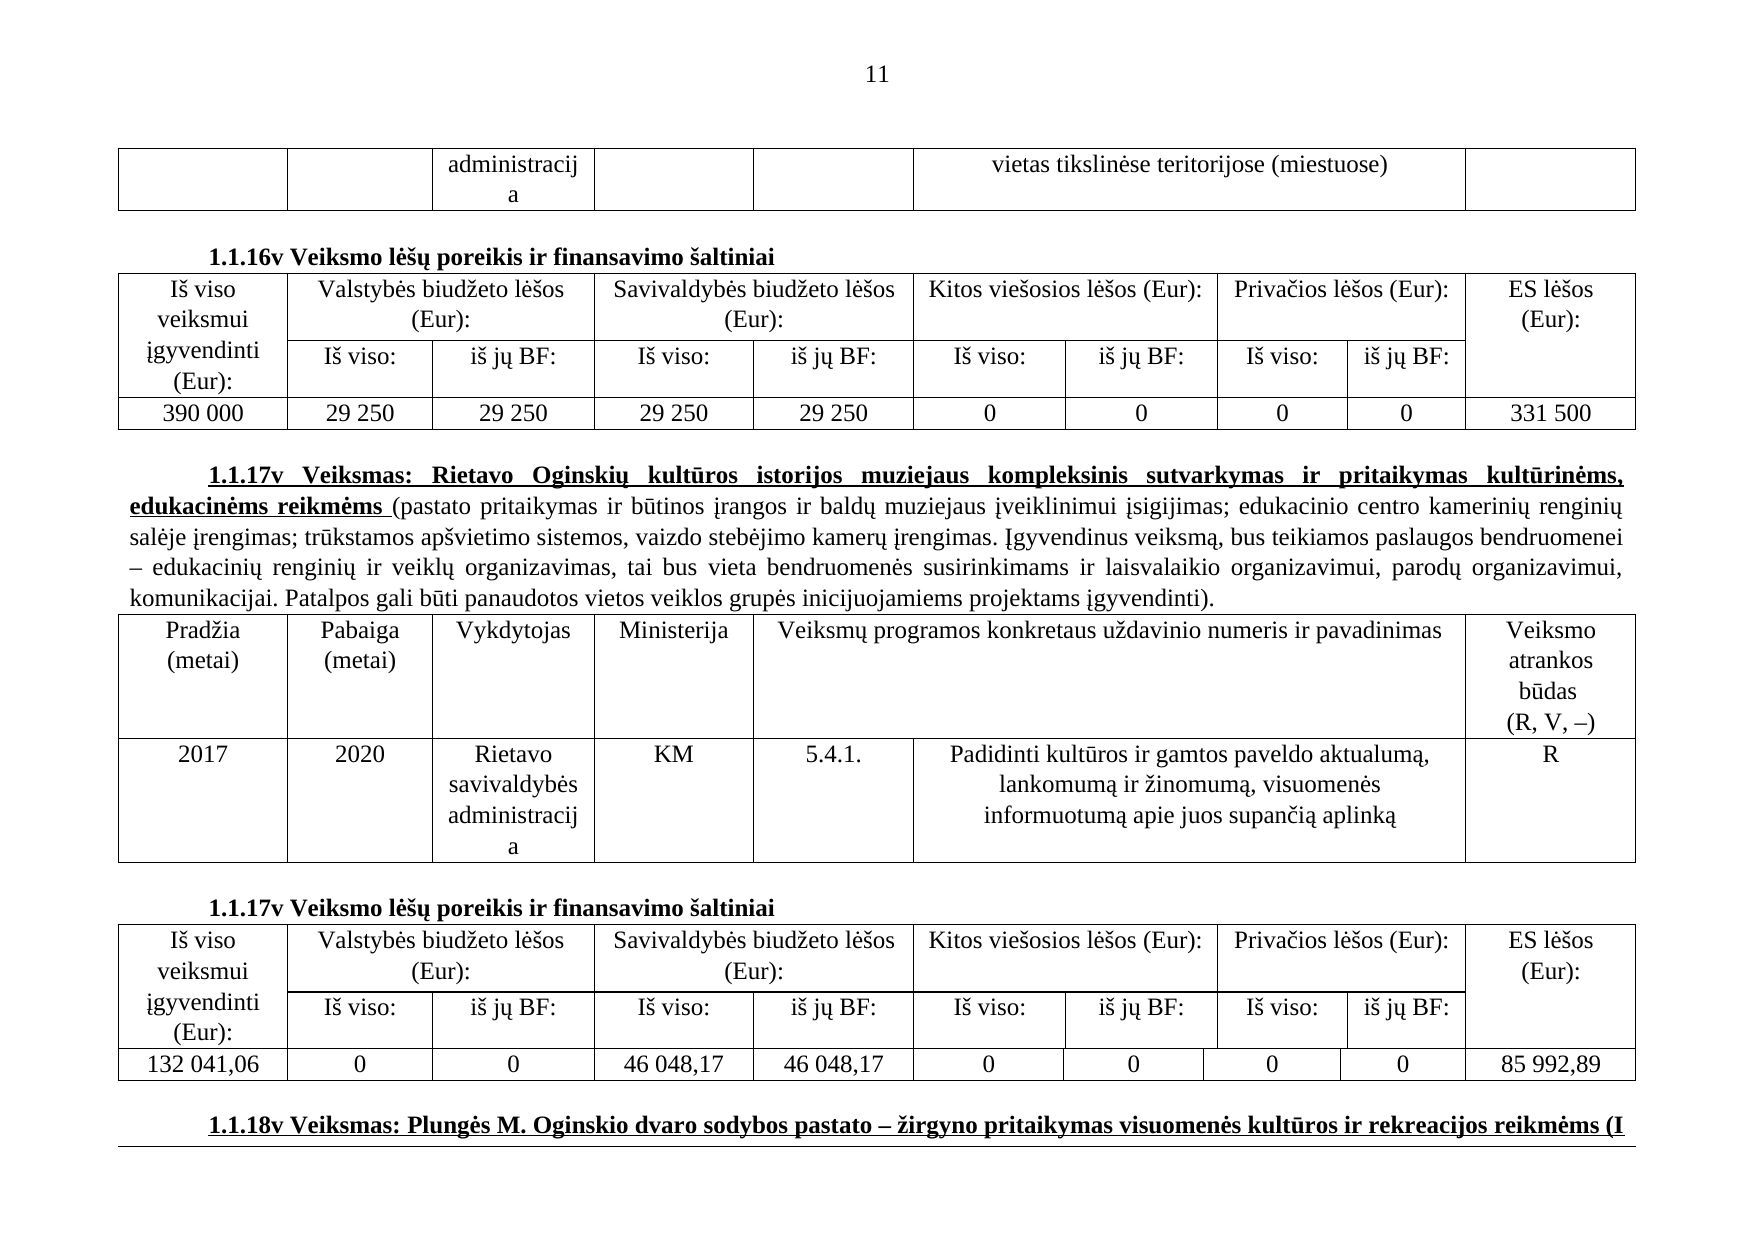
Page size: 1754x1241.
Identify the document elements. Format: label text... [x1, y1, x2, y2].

table_cell 85 992,89 [1466, 1049, 1635, 1080]
table_cell Iš viso: [1218, 993, 1347, 1048]
table_cell 132 041,06 [119, 1049, 287, 1080]
table_cell 0 [914, 398, 1065, 428]
table_cell iš jų BF: [754, 341, 913, 397]
table_cell Valstybės biudžeto lėšos (Eur): [288, 274, 594, 340]
table_cell Rietavo savivaldybės administracija [433, 739, 594, 862]
table_cell ES lėšos (Eur): [1466, 274, 1635, 397]
table_cell 0 [288, 1049, 432, 1080]
table_cell Valstybės biudžeto lėšos (Eur): [288, 925, 594, 991]
table_cell administracija [433, 149, 594, 210]
table_cell 0 [1064, 1049, 1203, 1080]
table_cell Iš viso veiksmui įgyvendinti (Eur): [119, 274, 287, 397]
table_cell Padidinti kultūros ir gamtos paveldo aktualumą, lankomumą ir žinomumą, visuomenės informuotumą apie juos supančią aplinką [914, 739, 1465, 862]
table_cell Kitos viešosios lėšos (Eur): [914, 925, 1217, 991]
table_cell Iš viso: [1218, 341, 1347, 397]
table_cell 1.1.17v Veiksmas: Rietavo Oginskių kultūros istorijos muziejaus kompleksinis sutvarkymas ir pritaikymas kultūrinėms, edukacinėms reikmėms (pastato pritaikymas ir būtinos įrangos ir baldų muziejaus įveiklinimui įsigijimas; edukacinio centro kamerinių renginių salėje įrengimas; trūkstamos apšvietimo sistemos, vaizdo stebėjimo kamerų įrengimas. Įgyvendinus veiksmą, bus teikiamos paslaugos bendruomenei – edukacinių renginių ir veiklų organizavimas, tai bus vieta bendruomenės susirinkimams ir laisvalaikio organizavimui, parodų organizavimui, komunikacijai. Patalpos gali būti panaudotos vietos veiklos grupės inicijuojamiems projektams įgyvendinti). [118, 430, 1636, 614]
table_cell Iš viso: [914, 993, 1065, 1048]
table_cell 0 [1204, 1049, 1340, 1080]
table_cell iš jų BF: [433, 993, 594, 1048]
table_cell iš jų BF: [1066, 341, 1217, 397]
table_cell [119, 149, 287, 210]
table_cell Savivaldybės biudžeto lėšos (Eur): [595, 925, 913, 991]
table_cell Privačios lėšos (Eur): [1218, 274, 1465, 340]
table_cell 29 250 [595, 398, 753, 428]
table_cell KM [595, 739, 753, 862]
table_cell 2017 [119, 739, 287, 862]
table_cell [595, 149, 753, 210]
table_cell 0 [1066, 398, 1217, 428]
table_cell iš jų BF: [1348, 341, 1465, 397]
table_cell iš jų BF: [1066, 993, 1217, 1048]
table_cell 0 [914, 1049, 1063, 1080]
table_cell Iš viso: [595, 341, 753, 397]
table_cell 46 048,17 [595, 1049, 753, 1080]
table_cell 46 048,17 [754, 1049, 913, 1080]
table_cell Privačios lėšos (Eur): [1218, 925, 1465, 991]
table_cell [288, 149, 432, 210]
table_cell Iš viso: [595, 993, 753, 1048]
table_cell 29 250 [288, 398, 432, 428]
table_cell 1.1.16v Veiksmo lėšų poreikis ir finansavimo šaltiniai [118, 211, 1636, 273]
table_cell Iš viso: [288, 993, 432, 1048]
table_cell 390 000 [119, 398, 287, 428]
table_cell R [1466, 739, 1635, 862]
table_cell [754, 149, 913, 210]
table_cell Pabaiga (metai) [288, 615, 432, 738]
table_cell 5.4.1. [754, 739, 913, 862]
table_cell Pradžia (metai) [119, 615, 287, 738]
table_cell [1466, 149, 1635, 210]
table_cell 331 500 [1466, 398, 1635, 428]
table_cell Iš viso: [288, 341, 432, 397]
table_cell iš jų BF: [433, 341, 594, 397]
table_cell Kitos viešosios lėšos (Eur): [914, 274, 1217, 340]
table_cell ES lėšos (Eur): [1466, 925, 1635, 1048]
table_cell 0 [1218, 398, 1347, 428]
table_cell Savivaldybės biudžeto lėšos (Eur): [595, 274, 913, 340]
table_cell 0 [433, 1049, 594, 1080]
table_cell Iš viso: [914, 341, 1065, 397]
table_cell Veiksmo atrankos būdas (R, V, –) [1466, 615, 1635, 738]
table_cell 0 [1348, 398, 1465, 428]
table_cell Vykdytojas [433, 615, 594, 738]
table_cell 2020 [288, 739, 432, 862]
table_cell Veiksmų programos konkretaus uždavinio numeris ir pavadinimas [754, 615, 1465, 738]
table_cell 29 250 [754, 398, 913, 428]
table_cell 1.1.17v Veiksmo lėšų poreikis ir finansavimo šaltiniai [118, 863, 1636, 924]
table_cell 0 [1341, 1049, 1465, 1080]
table_cell vietas tikslinėse teritorijose (miestuose) [914, 149, 1465, 210]
table_cell iš jų BF: [1348, 993, 1465, 1048]
table_cell Iš viso veiksmui įgyvendinti (Eur): [119, 925, 287, 1048]
table_cell iš jų BF: [754, 993, 913, 1048]
table_cell 1.1.18v Veiksmas: Plungės M. Oginskio dvaro sodybos pastato – žirgyno pritaikymas visuomenės kultūros ir rekreacijos reikmėms (I [118, 1081, 1636, 1146]
table_cell 29 250 [433, 398, 594, 428]
table_cell Ministerija [595, 615, 753, 738]
